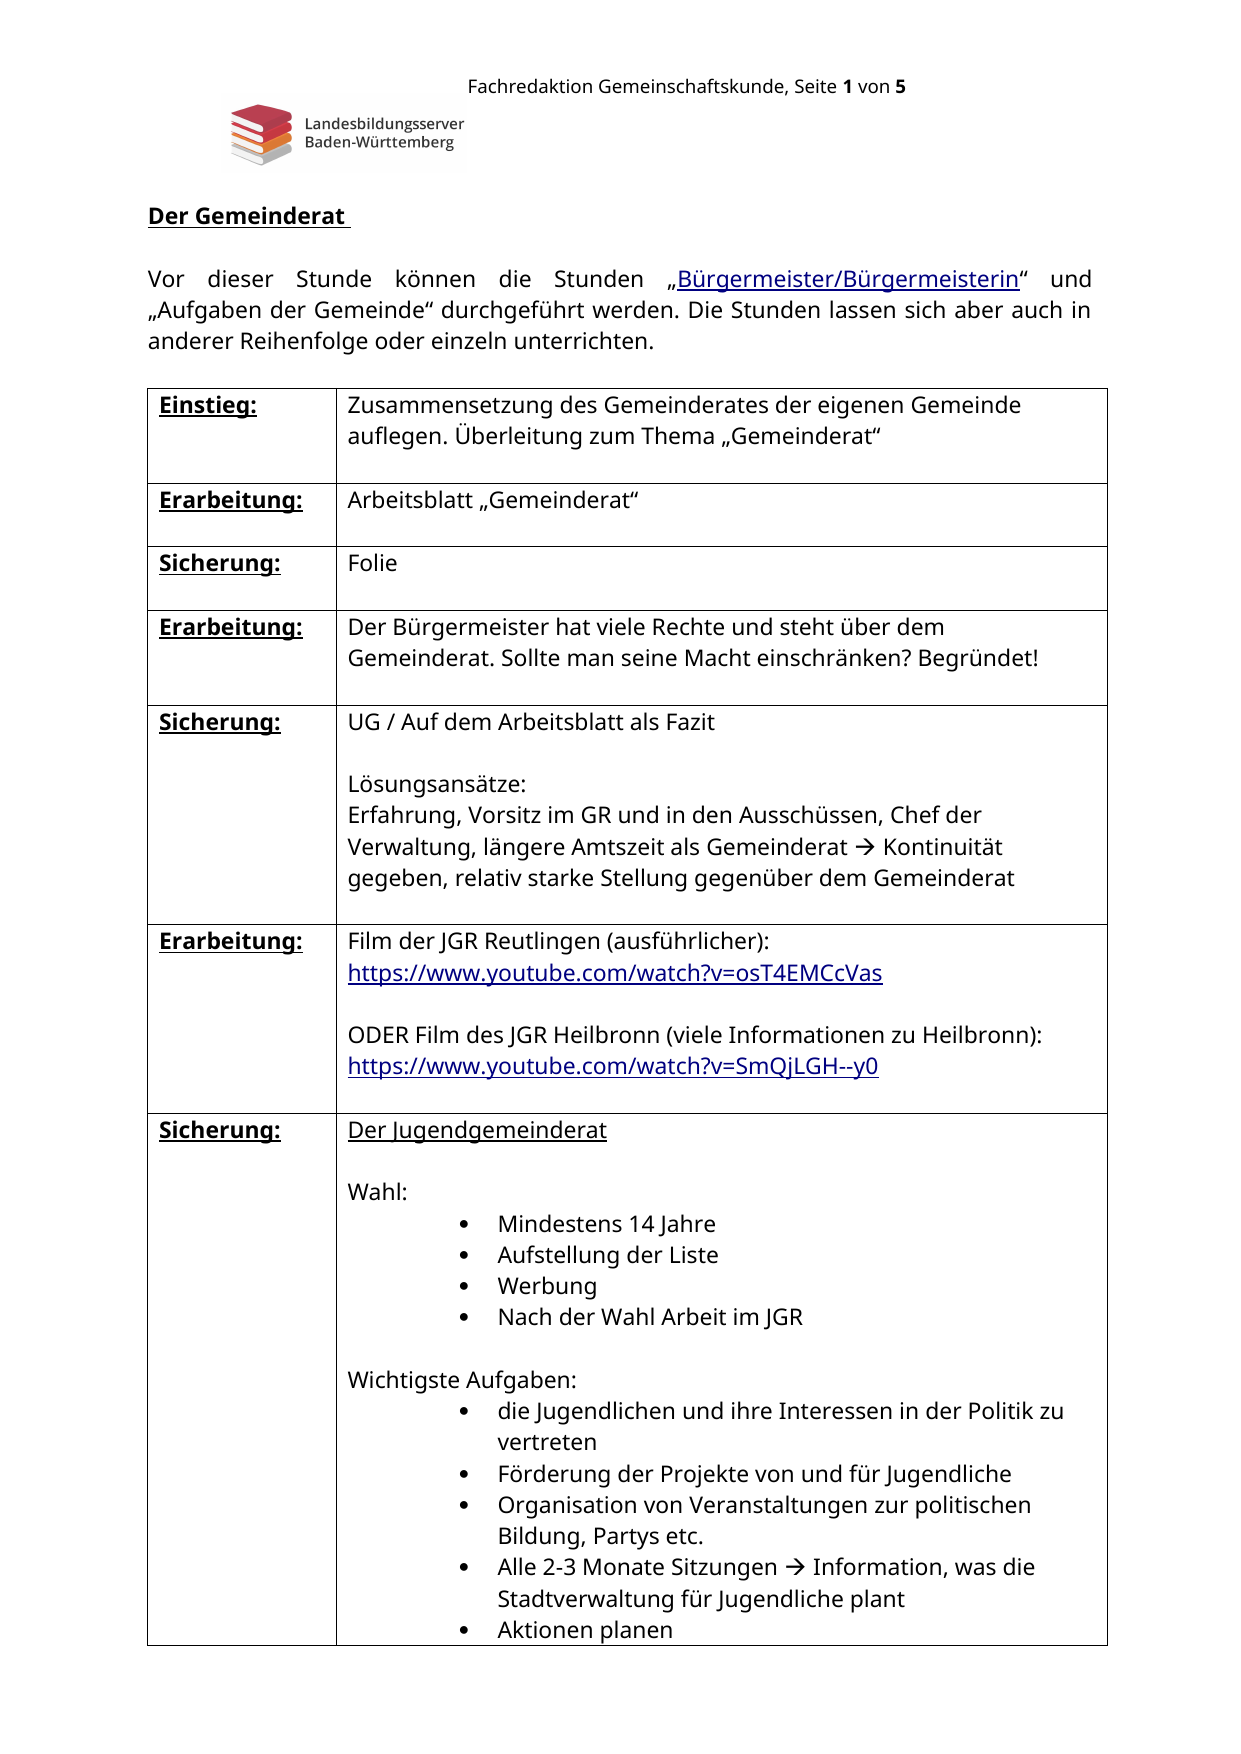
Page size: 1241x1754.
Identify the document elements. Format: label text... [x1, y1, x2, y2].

table_cell Der Jugendgemeinderat Wahl: Mindestens 14 Jahre Aufstellung der Liste Werbung Nach der Wahl Arbeit im JGR Wichtigste Aufgaben: die Jugendlichen und ihre Interessen in der Politik zu vertreten Förderung der Projekte von und für Jugendliche Organisation von Veranstaltungen zur politischen Bildung, Partys etc. Alle 2-3 Monate Sitzungen  Information, was die Stadtverwaltung für Jugendliche plant Aktionen planen Unterstützung von Veranstaltung und Sozialprojekten Vorteile: Politische Teilhabe Weiterentwicklung [337, 1114, 1107, 1645]
table_cell Erarbeitung: [148, 484, 336, 546]
text Vor dieser Stunde können die Stunden „Bürgermeister/Bürgermeisterin“ und „Aufgaben der Gemeinde“ durchgeführt werden. Die Stunden lassen sich aber auch in anderer Reihenfolge oder einzeln unterrichten. [148, 263, 1093, 357]
table_cell Erarbeitung: [148, 611, 336, 704]
table_cell Sicherung: [148, 706, 336, 924]
table_header Zusammensetzung des Gemeinderates der eigenen Gemeinde auflegen. Überleitung zum Thema „Gemeinderat“ [337, 389, 1107, 483]
table_cell Film der JGR Reutlingen (ausführlicher): https://www.youtube.com/watch?v=osT4EMCcVas ODER Film des JGR Heilbronn (viele Informationen zu Heilbronn): https://www.youtube.com/watch?v=SmQjLGH--y0 [337, 925, 1107, 1113]
table_cell Folie [337, 547, 1107, 610]
text Der Gemeinderat [148, 200, 1093, 232]
table_cell Sicherung: [148, 1114, 336, 1645]
table_cell UG / Auf dem Arbeitsblatt als Fazit Lösungsansätze: Erfahrung, Vorsitz im GR und in den Ausschüssen, Chef der Verwaltung, längere Amtszeit als Gemeinderat  Kontinuität gegeben, relativ starke Stellung gegenüber dem Gemeinderat [337, 706, 1107, 924]
table_cell Sicherung: [148, 547, 336, 610]
table_header Einstieg: [148, 389, 336, 483]
table_cell Der Bürgermeister hat viele Rechte und steht über dem Gemeinderat. Sollte man seine Macht einschränken? Begründet! [337, 611, 1107, 704]
table_cell Arbeitsblatt „Gemeinderat“ [337, 484, 1107, 546]
table_cell Erarbeitung: [148, 925, 336, 1113]
